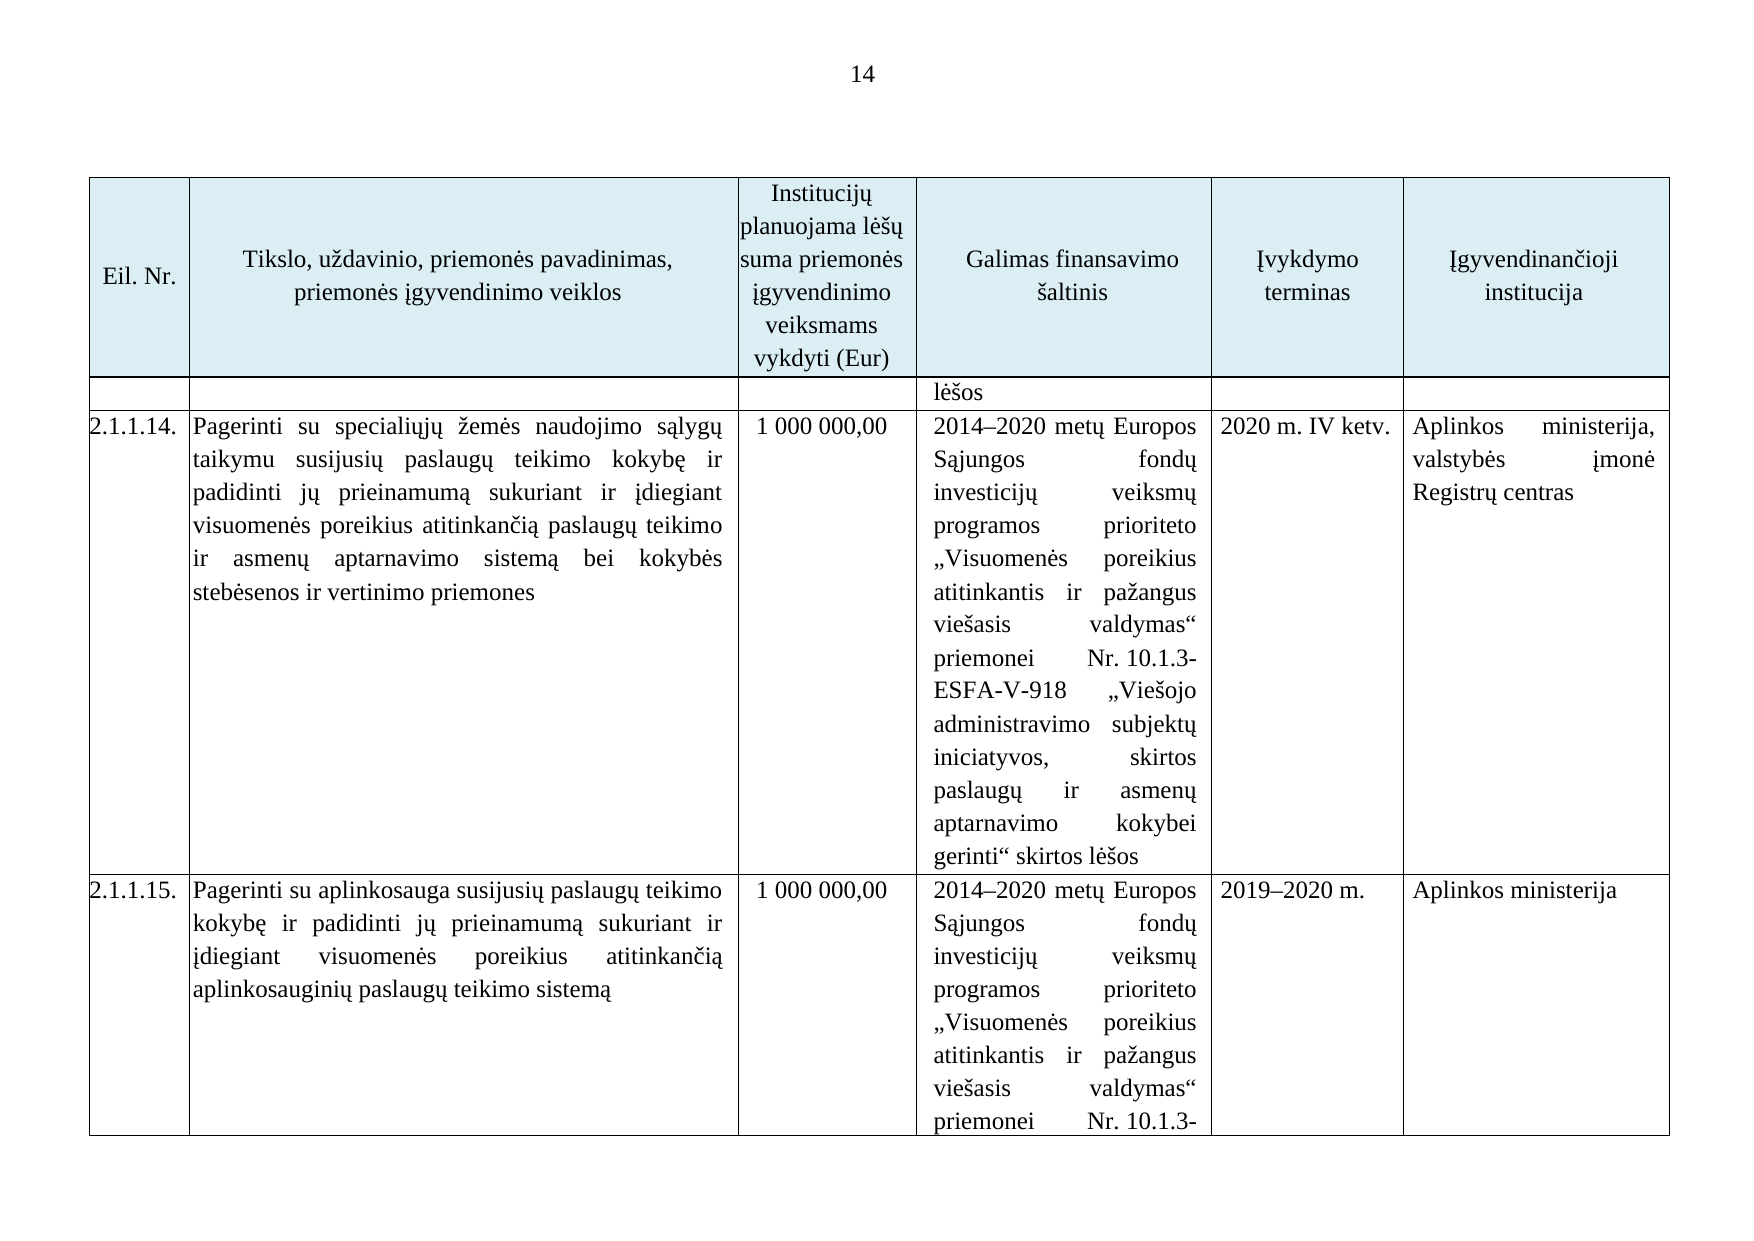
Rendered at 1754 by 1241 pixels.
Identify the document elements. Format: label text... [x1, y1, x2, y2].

table_cell Pagerinti su aplinkosauga susijusių paslaugų teikimo kokybę ir padidinti jų prieinamumą sukuriant ir įdiegiant visuomenės poreikius atitinkančią aplinkosauginių paslaugų teikimo sistemą [190, 875, 738, 1135]
table_cell 1 000 000,00 [739, 411, 916, 874]
table_cell 2.1.1.14. [90, 411, 189, 874]
table_header Eil. Nr. [90, 178, 189, 376]
table_cell [1212, 378, 1403, 410]
table_cell 2.1.1.15. [90, 875, 189, 1135]
table_cell [739, 378, 916, 410]
table_header Galimas finansavimo šaltinis [917, 178, 1211, 376]
table_header Įvykdymo terminas [1212, 178, 1403, 376]
table_cell Aplinkos ministerija, valstybės įmonė Registrų centras [1404, 411, 1669, 874]
table_cell 2014–2020 metų Europos Sąjungos fondų investicijų veiksmų programos prioriteto „Visuomenės poreikius atitinkantis ir pažangus viešasis valdymas“ priemonei Nr. 10.1.3- [917, 875, 1211, 1135]
table_header Įgyvendinančioji institucija [1404, 178, 1669, 376]
table_cell lėšos [917, 378, 1211, 410]
table_cell 2014–2020 metų Europos Sąjungos fondų investicijų veiksmų programos prioriteto „Visuomenės poreikius atitinkantis ir pažangus viešasis valdymas“ priemonei Nr. 10.1.3-ESFA-V-918 „Viešojo administravimo subjektų iniciatyvos, skirtos paslaugų ir asmenų aptarnavimo kokybei gerinti“ skirtos lėšos [917, 411, 1211, 874]
table_header Tikslo, uždavinio, priemonės pavadinimas, priemonės įgyvendinimo veiklos [190, 178, 738, 376]
table_cell 2020 m. IV ketv. [1212, 411, 1403, 874]
table_cell Aplinkos ministerija [1404, 875, 1669, 1135]
table_cell Pagerinti su specialiųjų žemės naudojimo sąlygų taikymu susijusių paslaugų teikimo kokybę ir padidinti jų prieinamumą sukuriant ir įdiegiant visuomenės poreikius atitinkančią paslaugų teikimo ir asmenų aptarnavimo sistemą bei kokybės stebėsenos ir vertinimo priemones [190, 411, 738, 874]
table_cell [90, 378, 189, 410]
table_cell 2019–2020 m. [1212, 875, 1403, 1135]
table_cell 1 000 000,00 [739, 875, 916, 1135]
table_cell [190, 378, 738, 410]
table_cell [1404, 378, 1669, 410]
table_header Institucijų planuojama lėšų suma priemonės įgyvendinimo veiksmams vykdyti (Eur) [739, 178, 916, 376]
